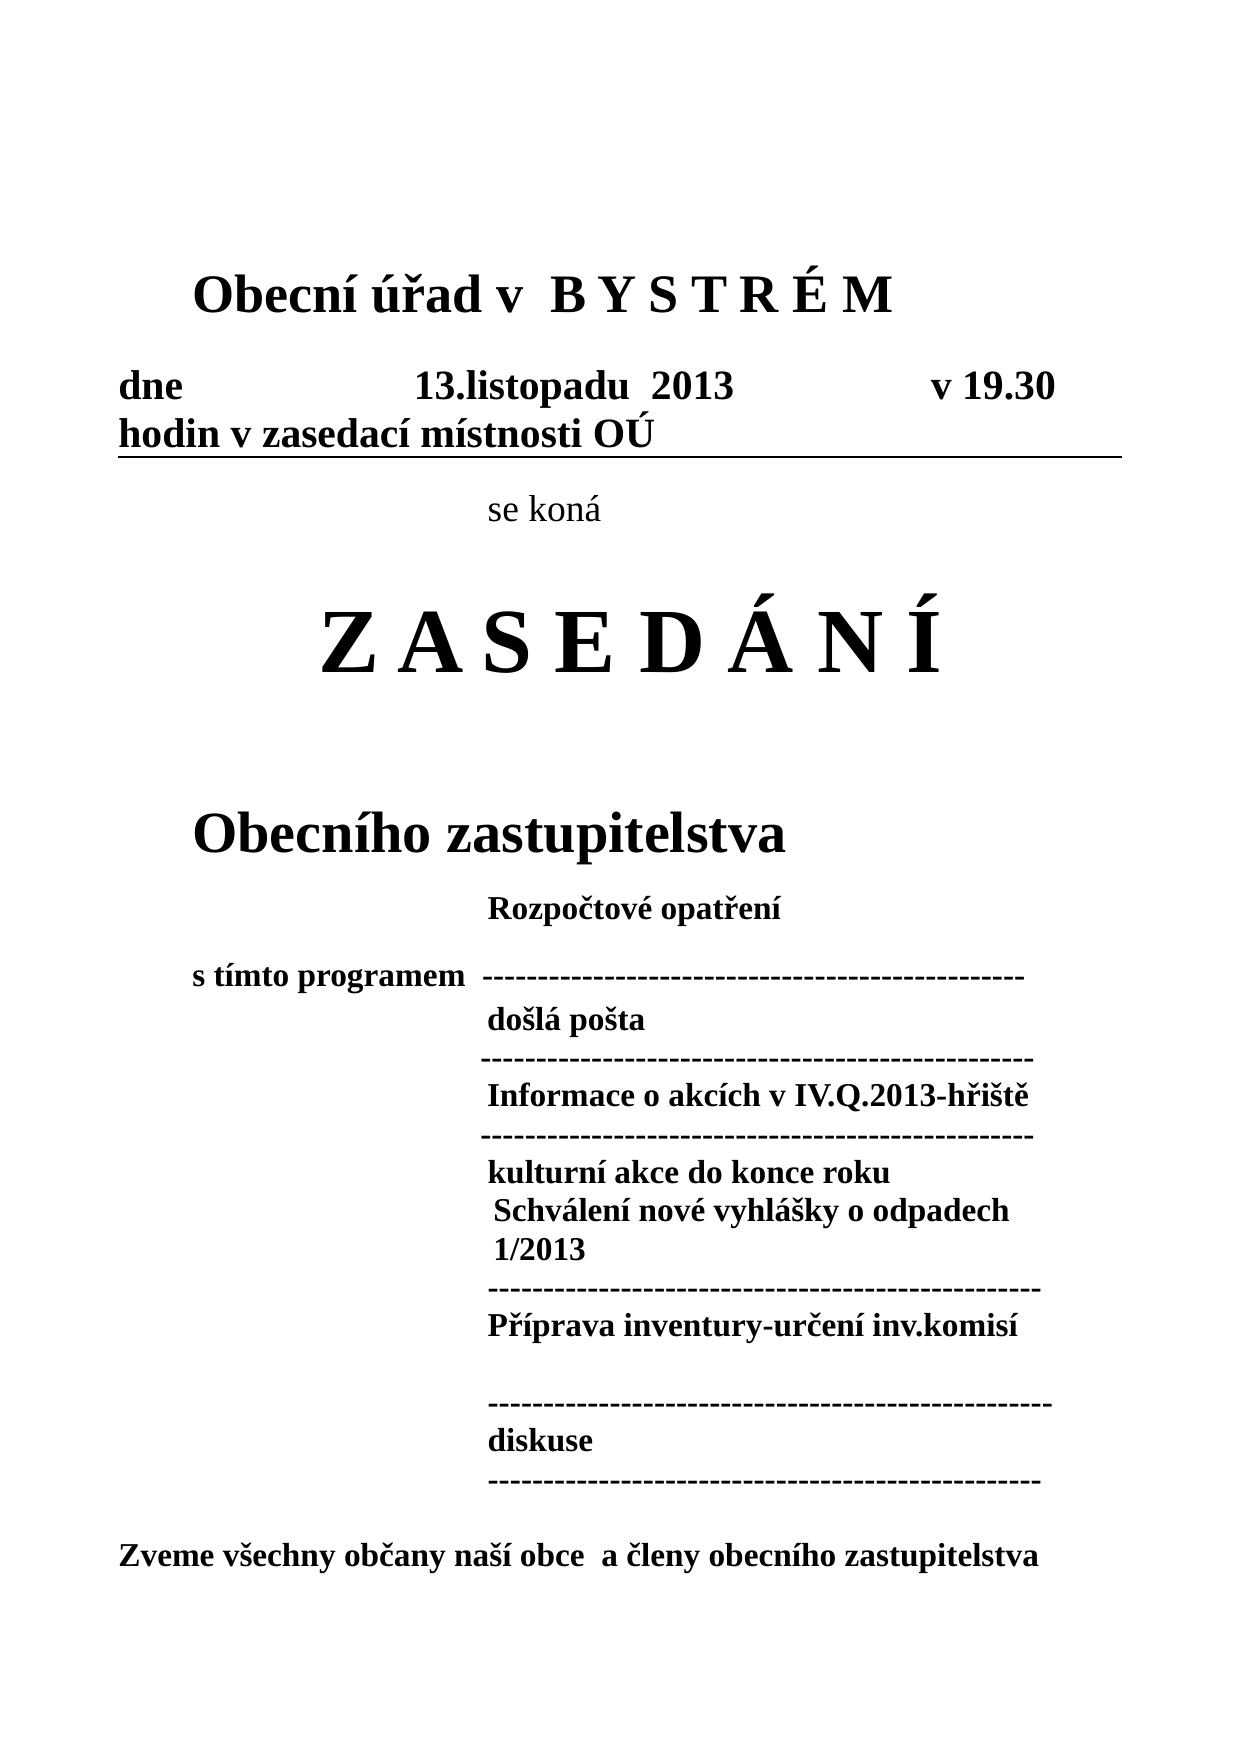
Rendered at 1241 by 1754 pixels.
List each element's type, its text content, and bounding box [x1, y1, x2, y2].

text Zveme všechny občany naší obce a členy obecního zastupitelstva [118, 1536, 1122, 1574]
text Schválení nové vyhlášky o odpadech [118, 1191, 1122, 1229]
text Rozpočtové opatření [118, 865, 1122, 932]
text diskuse -------------------------------------------------- [118, 1421, 1122, 1497]
text Obecní úřad v B Y S T R É M [118, 262, 1122, 324]
text 1/2013 [118, 1229, 1122, 1267]
text -------------------------------------------------- Příprava inventury-určení inv.komisí [118, 1267, 1122, 1344]
text s tímto programem ------------------------------------------------- [118, 932, 1122, 999]
text -------------------------------------------------- [118, 1037, 1122, 1076]
text --------------------------------------------------- [118, 1382, 1122, 1421]
text kulturní akce do konce roku [118, 1152, 1122, 1191]
text dne 13.listopadu 2013 v 19.30 hodin v zasedací místnosti OÚ [118, 360, 1122, 456]
text se koná [118, 486, 1122, 529]
text Obecního zastupitelstva [118, 798, 1122, 865]
text -------------------------------------------------- [118, 1114, 1122, 1152]
text došlá pošta [487, 999, 1122, 1037]
text Z A S E D Á N Í [118, 587, 1122, 692]
text Informace o akcích v IV.Q.2013-hřiště [487, 1076, 1122, 1114]
